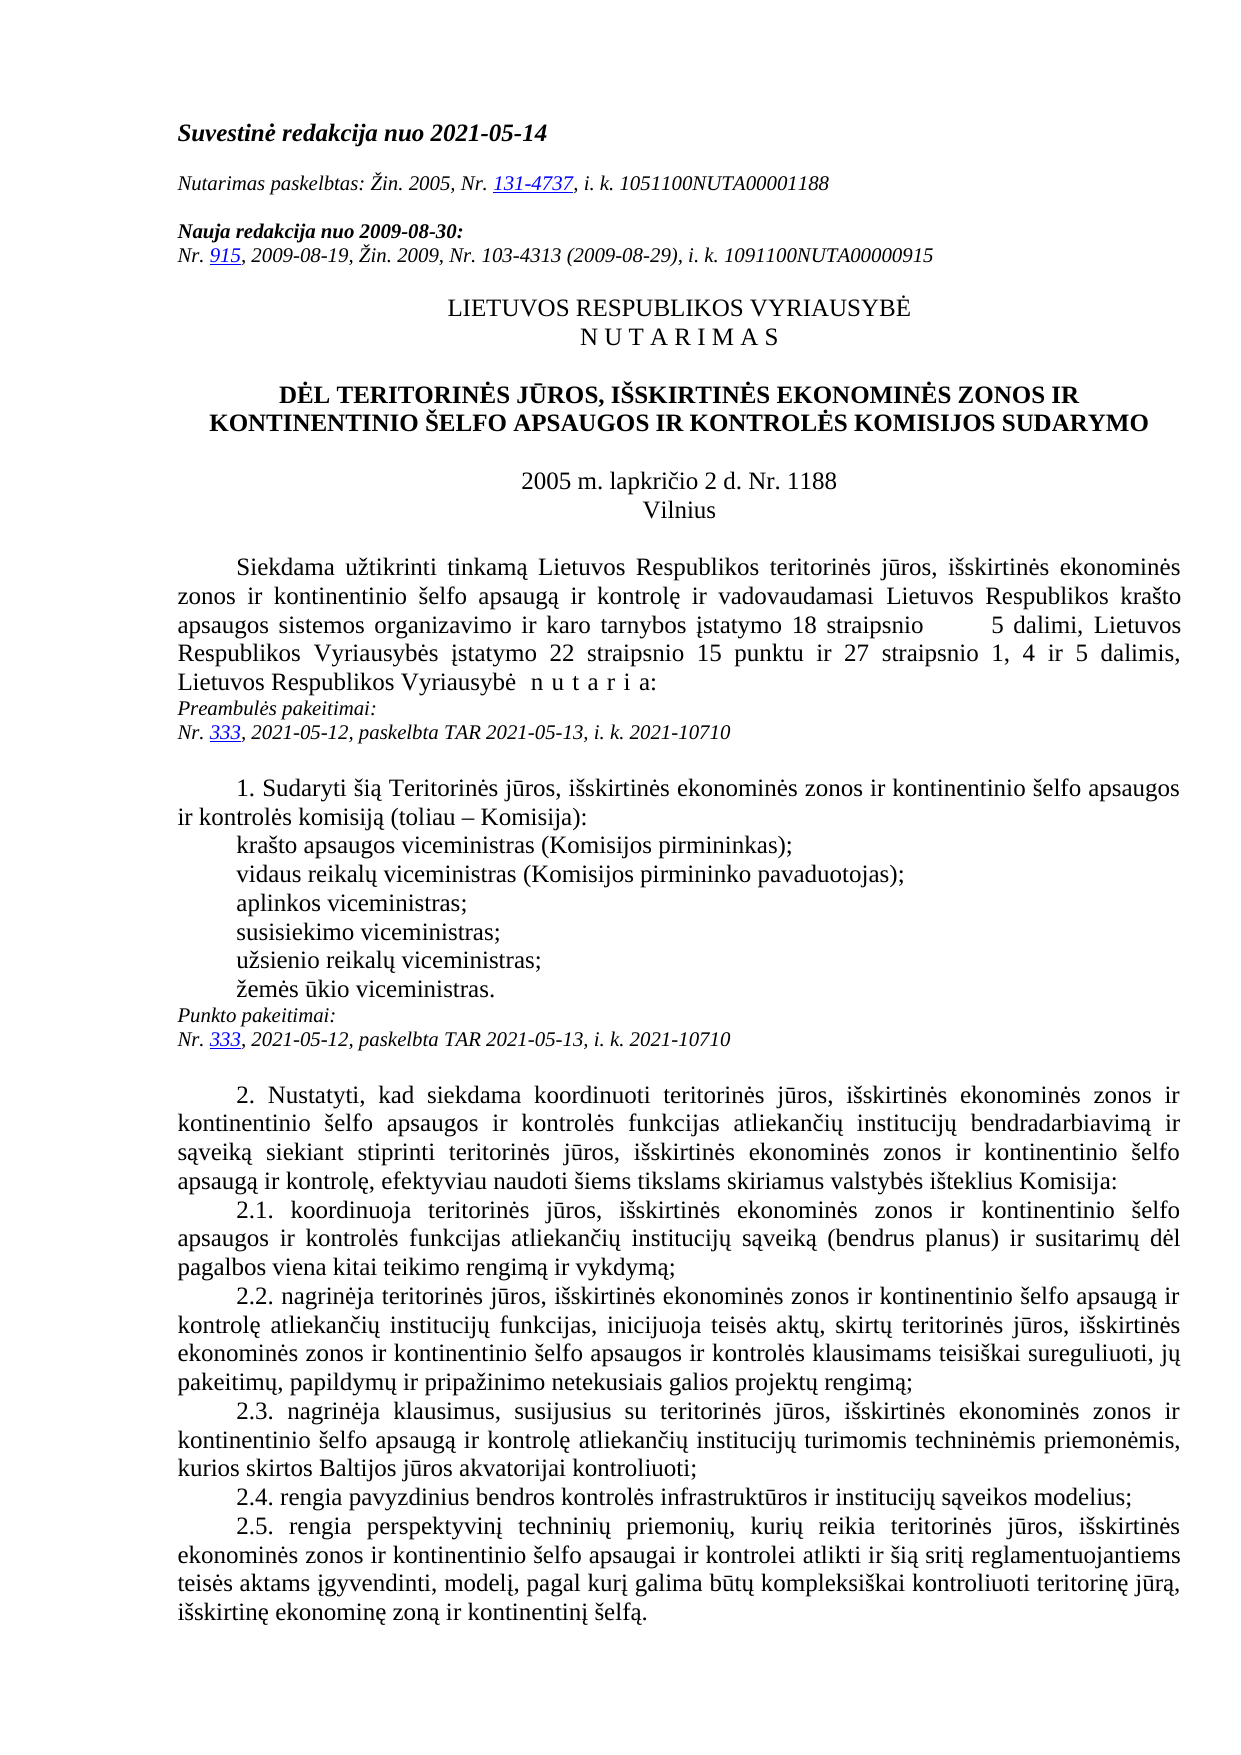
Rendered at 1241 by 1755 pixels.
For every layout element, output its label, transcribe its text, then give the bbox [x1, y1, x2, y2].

text Punkto pakeitimai: [177, 1003, 1181, 1027]
text 2.3. nagrinėja klausimus, susijusius su teritorinės jūros, išskirtinės ekonominės zonos ir kontinentinio šelfo apsaugą ir kontrolę atliekančių institucijų turimomis techninėmis priemonėmis, kurios skirtos Baltijos jūros akvatorijai kontroliuoti; [177, 1396, 1181, 1482]
text Nr. 333, 2021-05-12, paskelbta TAR 2021-05-13, i. k. 2021-10710 [177, 720, 1181, 744]
text DĖL teritorinės jūros, išskirtinės ekonominės zonos ir kontinentinio šelfo apsaugos ir kontrolės komisijos sudarymo [177, 380, 1181, 437]
text 2.2. nagrinėja teritorinės jūros, išskirtinės ekonominės zonos ir kontinentinio šelfo apsaugą ir kontrolę atliekančių institucijų funkcijas, inicijuoja teisės aktų, skirtų teritorinės jūros, išskirtinės ekonominės zonos ir kontinentinio šelfo apsaugos ir kontrolės klausimams teisiškai sureguliuoti, jų pakeitimų, papildymų ir pripažinimo netekusiais galios projektų rengimą; [177, 1281, 1181, 1396]
text LIETUVOS RESPUBLIKOS VYRIAUSYBĖ [177, 293, 1181, 322]
text užsienio reikalų viceministras; [177, 945, 1181, 974]
text vidaus reikalų viceministras (Komisijos pirmininko pavaduotojas); [177, 859, 1181, 888]
text 2.1. koordinuoja teritorinės jūros, išskirtinės ekonominės zonos ir kontinentinio šelfo apsaugos ir kontrolės funkcijas atliekančių institucijų sąveiką (bendrus planus) ir susitarimų dėl pagalbos viena kitai teikimo rengimą ir vykdymą; [177, 1195, 1181, 1281]
text krašto apsaugos viceministras (Komisijos pirmininkas); [177, 830, 1181, 859]
text Preambulės pakeitimai: [177, 696, 1181, 720]
text 2. Nustatyti, kad siekdama koordinuoti teritorinės jūros, išskirtinės ekonominės zonos ir kontinentinio šelfo apsaugos ir kontrolės funkcijas atliekančių institucijų bendradarbiavimą ir sąveiką siekiant stiprinti teritorinės jūros, išskirtinės ekonominės zonos ir kontinentinio šelfo apsaugą ir kontrolę, efektyviau naudoti šiems tikslams skiriamus valstybės išteklius Komisija: [177, 1080, 1181, 1195]
text Vilnius [177, 495, 1181, 523]
text aplinkos viceministras; [177, 888, 1181, 917]
text Nr. 915, 2009-08-19, Žin. 2009, Nr. 103-4313 (2009-08-29), i. k. 1091100NUTA00000915 [177, 243, 1181, 267]
text Nutarimas paskelbtas: Žin. 2005, Nr. 131-4737, i. k. 1051100NUTA00001188 [177, 171, 1181, 195]
text Siekdama užtikrinti tinkamą Lietuvos Respublikos teritorinės jūros, išskirtinės ekonominės zonos ir kontinentinio šelfo apsaugą ir kontrolę ir vadovaudamasi Lietuvos Respublikos krašto apsaugos sistemos organizavimo ir karo tarnybos įstatymo 18 straipsnio 5 dalimi, Lietuvos Respublikos Vyriausybės įstatymo 22 straipsnio 15 punktu ir 27 straipsnio 1, 4 ir 5 dalimis, Lietuvos Respublikos Vyriausybė nutaria: [177, 552, 1181, 696]
text Nr. 333, 2021-05-12, paskelbta TAR 2021-05-13, i. k. 2021-10710 [177, 1027, 1181, 1051]
text NUTARIMAS [177, 322, 1181, 351]
text susisiekimo viceministras; [177, 917, 1181, 945]
text 1. Sudaryti šią Teritorinės jūros, išskirtinės ekonominės zonos ir kontinentinio šelfo apsaugos ir kontrolės komisiją (toliau – Komisija): [177, 773, 1181, 830]
text 2.5. rengia perspektyvinį techninių priemonių, kurių reikia teritorinės jūros, išskirtinės ekonominės zonos ir kontinentinio šelfo apsaugai ir kontrolei atlikti ir šią sritį reglamentuojantiems teisės aktams įgyvendinti, modelį, pagal kurį galima būtų kompleksiškai kontroliuoti teritorinę jūrą, išskirtinę ekonominę zoną ir kontinentinį šelfą. [177, 1511, 1181, 1626]
text Suvestinė redakcija nuo 2021-05-14 [177, 118, 1181, 147]
text 2005 m. lapkričio 2 d. Nr. 1188 [177, 466, 1181, 495]
text žemės ūkio viceministras. [177, 974, 1181, 1003]
text 2.4. rengia pavyzdinius bendros kontrolės infrastruktūros ir institucijų sąveikos modelius; [177, 1482, 1181, 1511]
text Nauja redakcija nuo 2009-08-30: [177, 219, 1181, 243]
